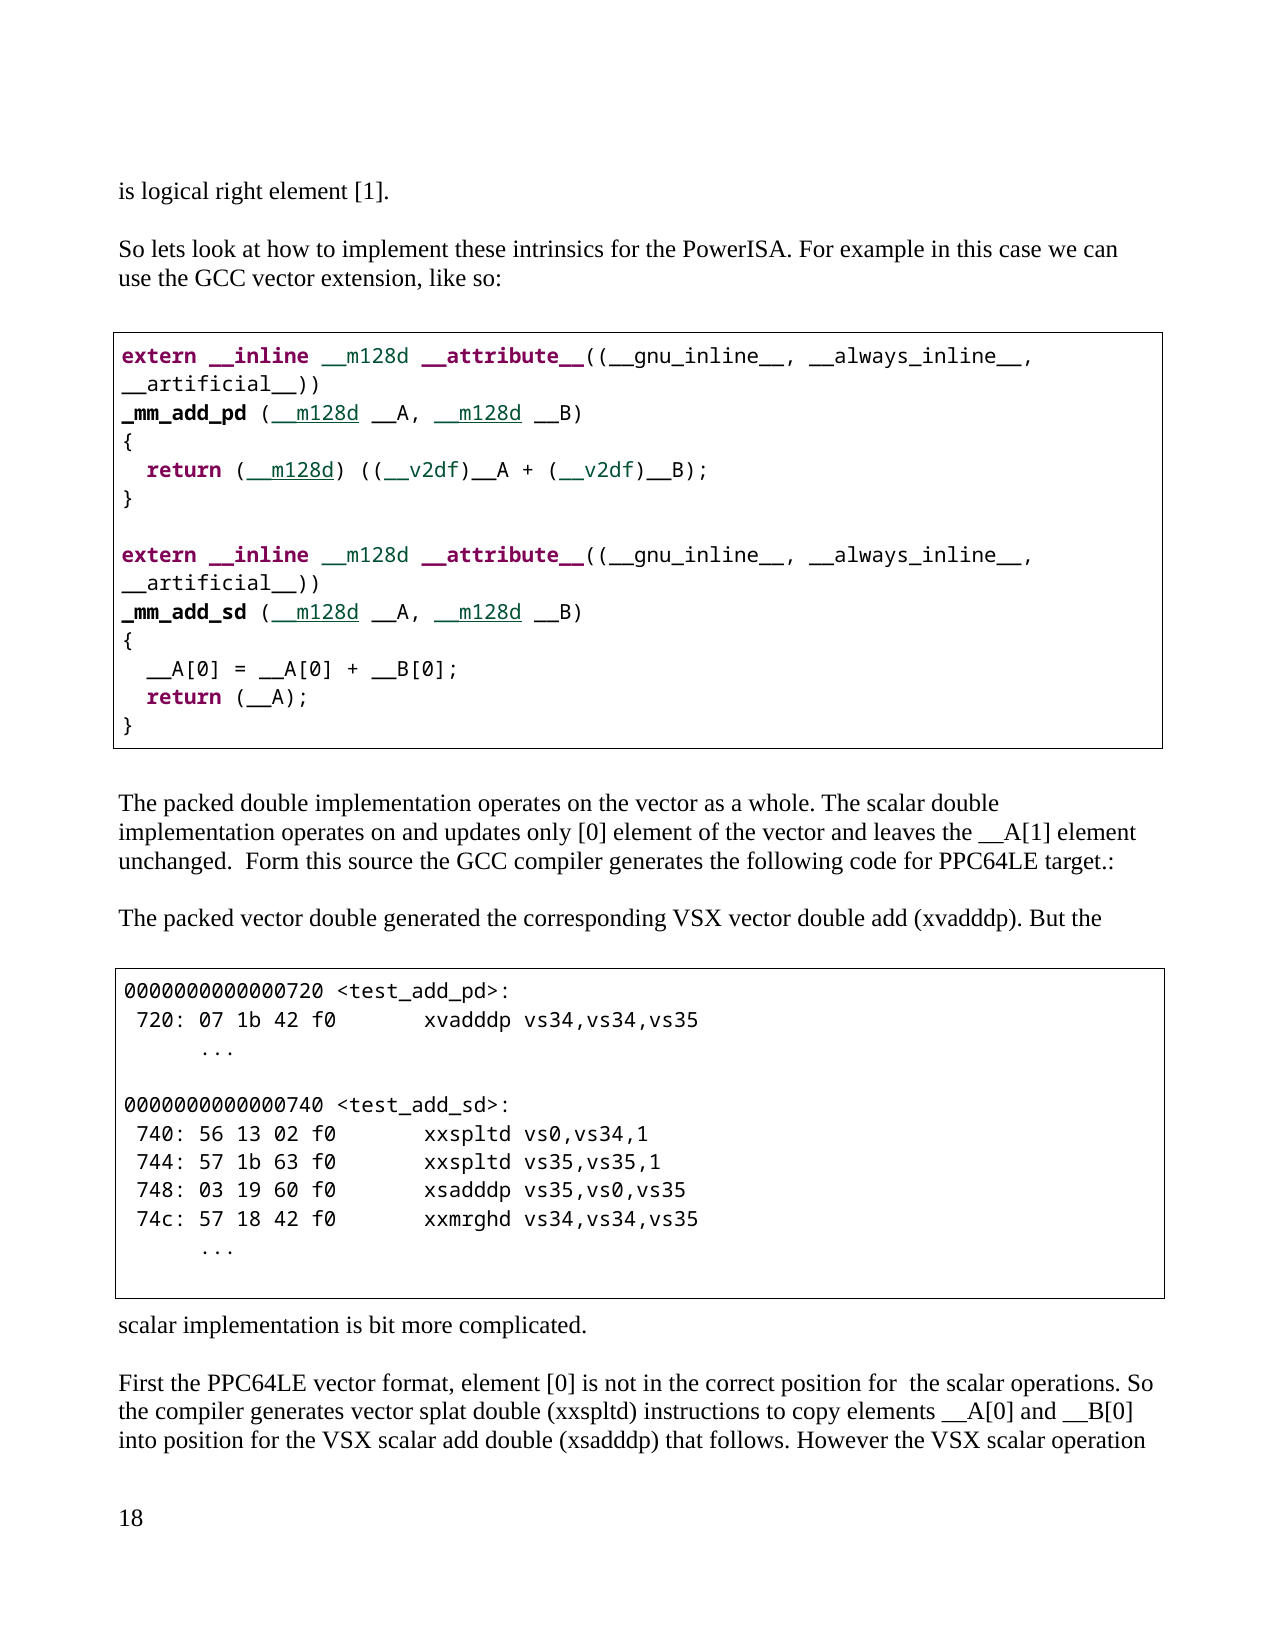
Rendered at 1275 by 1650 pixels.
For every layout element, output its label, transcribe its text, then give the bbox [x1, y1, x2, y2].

text The packed vector double generated the corresponding VSX vector double add (xvadddp). But the [118, 903, 1157, 968]
text ... [123, 1033, 1156, 1062]
text return (__A); [121, 682, 1153, 711]
text extern __inline __m128d __attribute__((__gnu_inline__, __always_inline__, __artificial__)) [121, 540, 1153, 597]
text First the PPC64LE vector format, element [0] is not in the correct position for the scalar operations. So the compiler generates vector splat double (xxspltd) instructions to copy elements __A[0] and __B[0] into position for the VSX scalar add double (xsadddp) that follows. However the VSX scalar operation [118, 1368, 1157, 1454]
text The packed double implementation operates on the vector as a whole. The scalar double implementation operates on and updates only [0] element of the vector and leaves the __A[1] element unchanged. Form this source the GCC compiler generates the following code for PPC64LE target.: [118, 788, 1157, 874]
text 720: 07 1b 42 f0 xvadddp vs34,vs34,vs35 [123, 1005, 1156, 1033]
text 740: 56 13 02 f0 xxspltd vs0,vs34,1 [123, 1119, 1156, 1147]
text is logical right element [1]. [118, 176, 1157, 205]
text ... [123, 1232, 1156, 1261]
text { [121, 426, 1153, 455]
text _mm_add_pd (__m128d __A, __m128d __B) [121, 398, 1153, 426]
text { [121, 625, 1153, 654]
text _mm_add_sd (__m128d __A, __m128d __B) [121, 597, 1153, 625]
text So lets look at how to implement these intrinsics for the PowerISA. For example in this case we can use the GCC vector extension, like so: [118, 234, 1157, 291]
text extern __inline __m128d __attribute__((__gnu_inline__, __always_inline__, __artificial__)) [121, 341, 1153, 398]
text } [121, 711, 1153, 739]
text 0000000000000740 <test_add_sd>: [123, 1090, 1156, 1119]
text 748: 03 19 60 f0 xsadddp vs35,vs0,vs35 [123, 1176, 1156, 1204]
text } [121, 483, 1153, 512]
text return (__m128d) ((__v2df)__A + (__v2df)__B); [121, 455, 1153, 483]
text scalar implementation is bit more complicated. [118, 1299, 1157, 1339]
text 744: 57 1b 63 f0 xxspltd vs35,vs35,1 [123, 1147, 1156, 1176]
text __A[0] = __A[0] + __B[0]; [121, 654, 1153, 682]
text 0000000000000720 <test_add_pd>: [123, 977, 1156, 1005]
text 74c: 57 18 42 f0 xxmrghd vs34,vs34,vs35 [123, 1204, 1156, 1232]
